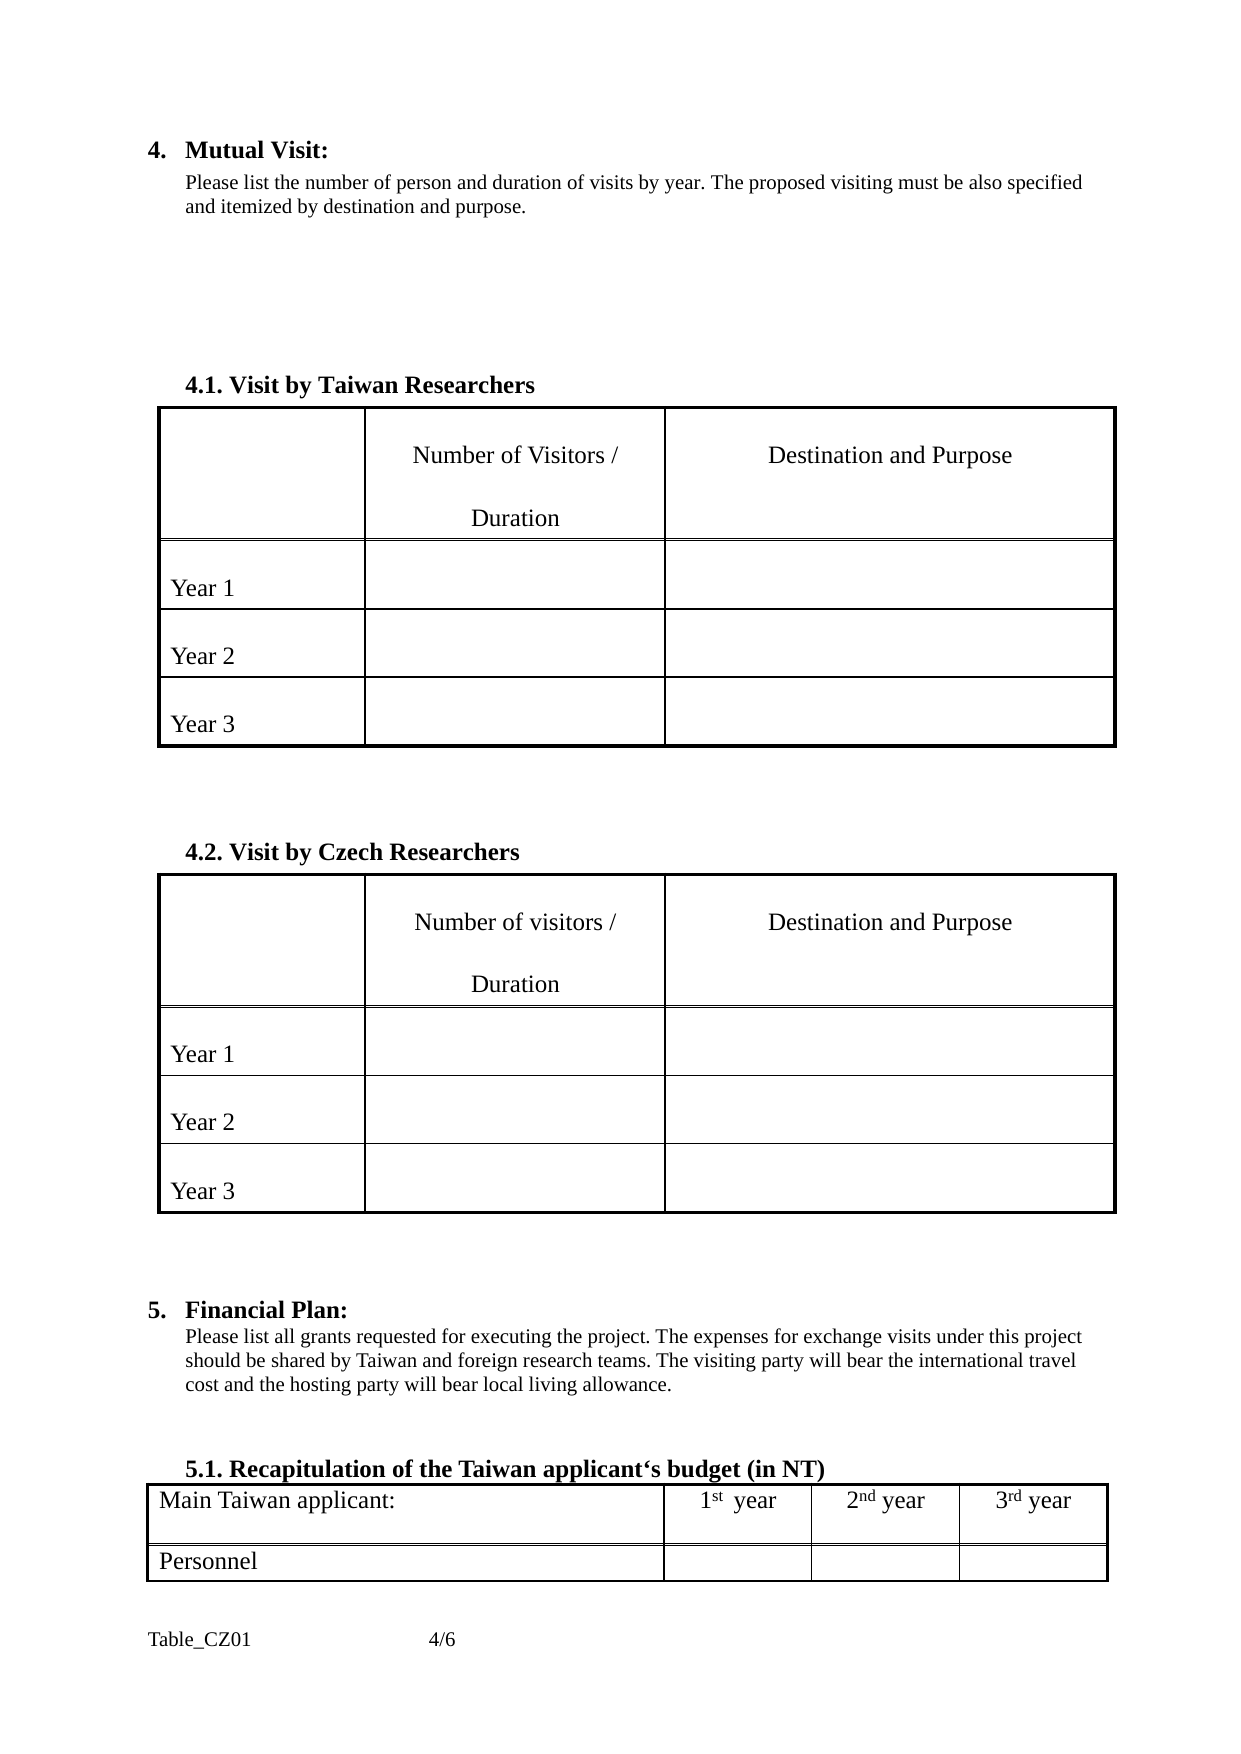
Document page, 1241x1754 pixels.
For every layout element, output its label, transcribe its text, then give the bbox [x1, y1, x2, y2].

table_cell [366, 610, 664, 676]
table_header [161, 876, 364, 1005]
table_cell [666, 610, 1113, 676]
table_header 1st year [665, 1486, 811, 1543]
text Please list all grants requested for executing the project. The expenses for exchange visits under this project should be shared by Taiwan and foreign research teams. The visiting party will bear the international travel cost and the hosting party will bear local living allowance. [185, 1324, 1092, 1396]
text Please list the number of person and duration of visits by year. The proposed visiting must be also specified and itemized by destination and purpose. [185, 170, 1092, 218]
table_header Main Taiwan applicant: [149, 1486, 663, 1543]
table_cell [666, 678, 1113, 744]
table_cell [666, 1008, 1113, 1074]
text 4.1. Visit by Taiwan Researchers [185, 343, 1092, 406]
table_cell Personnel [149, 1546, 663, 1580]
table_cell [812, 1546, 959, 1580]
table_cell [665, 1546, 811, 1580]
text 4.2. Visit by Czech Researchers [185, 810, 1092, 872]
table_cell [666, 1144, 1113, 1211]
table_header Destination and Purpose [666, 409, 1113, 538]
table_header Number of Visitors / Duration [366, 409, 664, 538]
table_cell [366, 1144, 664, 1211]
table_cell [960, 1546, 1106, 1580]
table_cell Year 3 [161, 678, 364, 744]
table_header 3rd year [960, 1486, 1106, 1543]
list Financial Plan: [148, 1295, 1092, 1324]
list Mutual Visit: [148, 108, 1092, 170]
table_cell [666, 1076, 1113, 1143]
text 5.1. Recapitulation of the Taiwan applicant‘s budget (in NT) [148, 1454, 1092, 1482]
table_cell [366, 678, 664, 744]
table_header Number of visitors / Duration [366, 876, 664, 1005]
table_cell Year 2 [161, 610, 364, 676]
table_header 2nd year [812, 1486, 959, 1543]
table_cell [666, 541, 1113, 608]
table_header [161, 409, 364, 538]
table_cell [366, 1076, 664, 1143]
table_cell [366, 541, 664, 608]
table_cell Year 1 [161, 541, 364, 608]
table_cell Year 2 [161, 1076, 364, 1143]
table_header Destination and Purpose [666, 876, 1113, 1005]
table_cell Year 3 [161, 1144, 364, 1211]
table_cell [366, 1008, 664, 1074]
table_cell Year 1 [161, 1008, 364, 1074]
